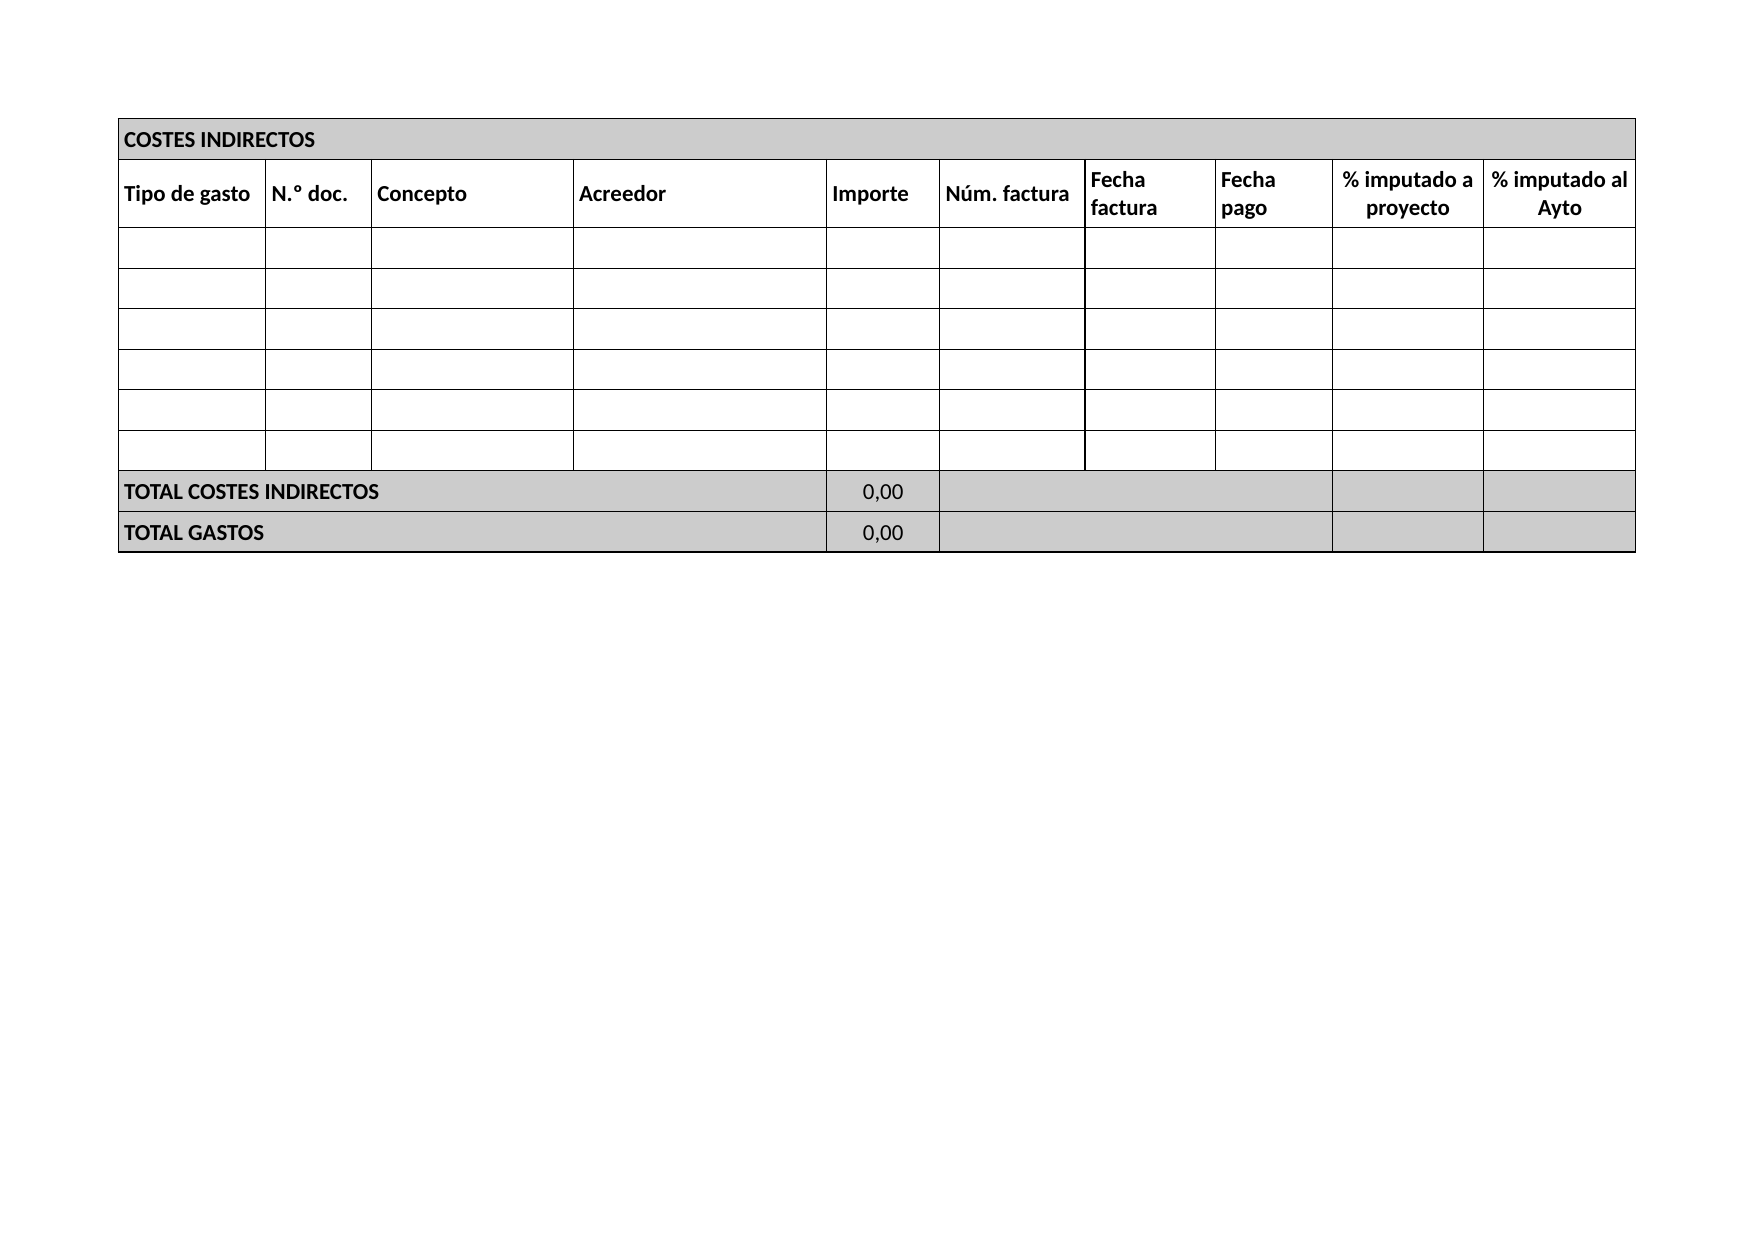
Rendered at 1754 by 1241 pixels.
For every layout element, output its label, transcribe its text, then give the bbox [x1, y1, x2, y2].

table_cell [1086, 431, 1215, 470]
table_cell [1086, 269, 1215, 308]
table_cell [266, 228, 371, 268]
table_cell [940, 512, 1332, 551]
table_cell [1333, 228, 1483, 268]
table_cell Acreedor [574, 160, 826, 227]
table_cell [1333, 269, 1483, 308]
table_cell [1484, 431, 1635, 470]
table_cell [1484, 512, 1635, 551]
table_cell [940, 471, 1332, 511]
table_cell [574, 228, 826, 268]
table_cell % imputado a proyecto [1333, 160, 1483, 227]
table_cell [827, 350, 939, 389]
table_cell N.º doc. [266, 160, 371, 227]
table_cell [1484, 390, 1635, 430]
table_cell [119, 431, 265, 470]
table_cell [827, 390, 939, 430]
table_cell [827, 309, 939, 349]
table_cell [1216, 350, 1332, 389]
table_cell [1484, 269, 1635, 308]
table_cell [827, 228, 939, 268]
table_cell [119, 309, 265, 349]
table_cell [1333, 390, 1483, 430]
table_cell [1484, 471, 1635, 511]
table_cell Núm. factura [940, 160, 1084, 227]
table_cell TOTAL GASTOS [119, 512, 826, 551]
table_cell [119, 390, 265, 430]
table_cell [574, 431, 826, 470]
table_cell [940, 269, 1084, 308]
table_cell [827, 431, 939, 470]
table_cell Concepto [372, 160, 573, 227]
table_cell [1333, 431, 1483, 470]
table_cell [1484, 228, 1635, 268]
table_cell [1333, 350, 1483, 389]
table_cell [1484, 350, 1635, 389]
table_cell [1333, 309, 1483, 349]
table_cell [574, 269, 826, 308]
table_cell [1333, 471, 1483, 511]
table_cell [1216, 228, 1332, 268]
table_cell [119, 350, 265, 389]
table_cell [1216, 269, 1332, 308]
table_cell [266, 309, 371, 349]
table_cell [266, 431, 371, 470]
table_cell [574, 350, 826, 389]
table_cell [372, 269, 573, 308]
table_cell [1216, 390, 1332, 430]
table_cell [940, 228, 1084, 268]
table_cell [827, 269, 939, 308]
table_cell [372, 309, 573, 349]
table_cell [1216, 431, 1332, 470]
table_cell [940, 309, 1084, 349]
table_cell Tipo de gasto [119, 160, 265, 227]
table_cell [1086, 350, 1215, 389]
table_cell [1333, 512, 1483, 551]
table_cell 0,00 [827, 512, 939, 551]
table_cell [1484, 309, 1635, 349]
table_cell [119, 228, 265, 268]
table_cell [372, 228, 573, 268]
table_cell [574, 309, 826, 349]
table_cell [372, 390, 573, 430]
table_cell COSTES INDIRECTOS [119, 119, 1635, 159]
table_cell [1086, 309, 1215, 349]
table_cell [372, 431, 573, 470]
table_cell [266, 269, 371, 308]
table_cell [1086, 390, 1215, 430]
table_cell [119, 269, 265, 308]
table_cell % imputado al Ayto [1484, 160, 1635, 227]
table_cell [940, 390, 1084, 430]
table_cell Fecha pago [1216, 160, 1332, 227]
table_cell 0,00 [827, 471, 939, 511]
table_cell [1086, 228, 1215, 268]
table_cell [266, 390, 371, 430]
table_cell [574, 390, 826, 430]
table_cell [266, 350, 371, 389]
table_cell [940, 350, 1084, 389]
table_cell [1216, 309, 1332, 349]
table_cell [372, 350, 573, 389]
table_cell Fecha factura [1086, 160, 1215, 227]
table_cell Importe [827, 160, 939, 227]
table_cell TOTAL COSTES INDIRECTOS [119, 471, 826, 511]
table_cell [940, 431, 1084, 470]
